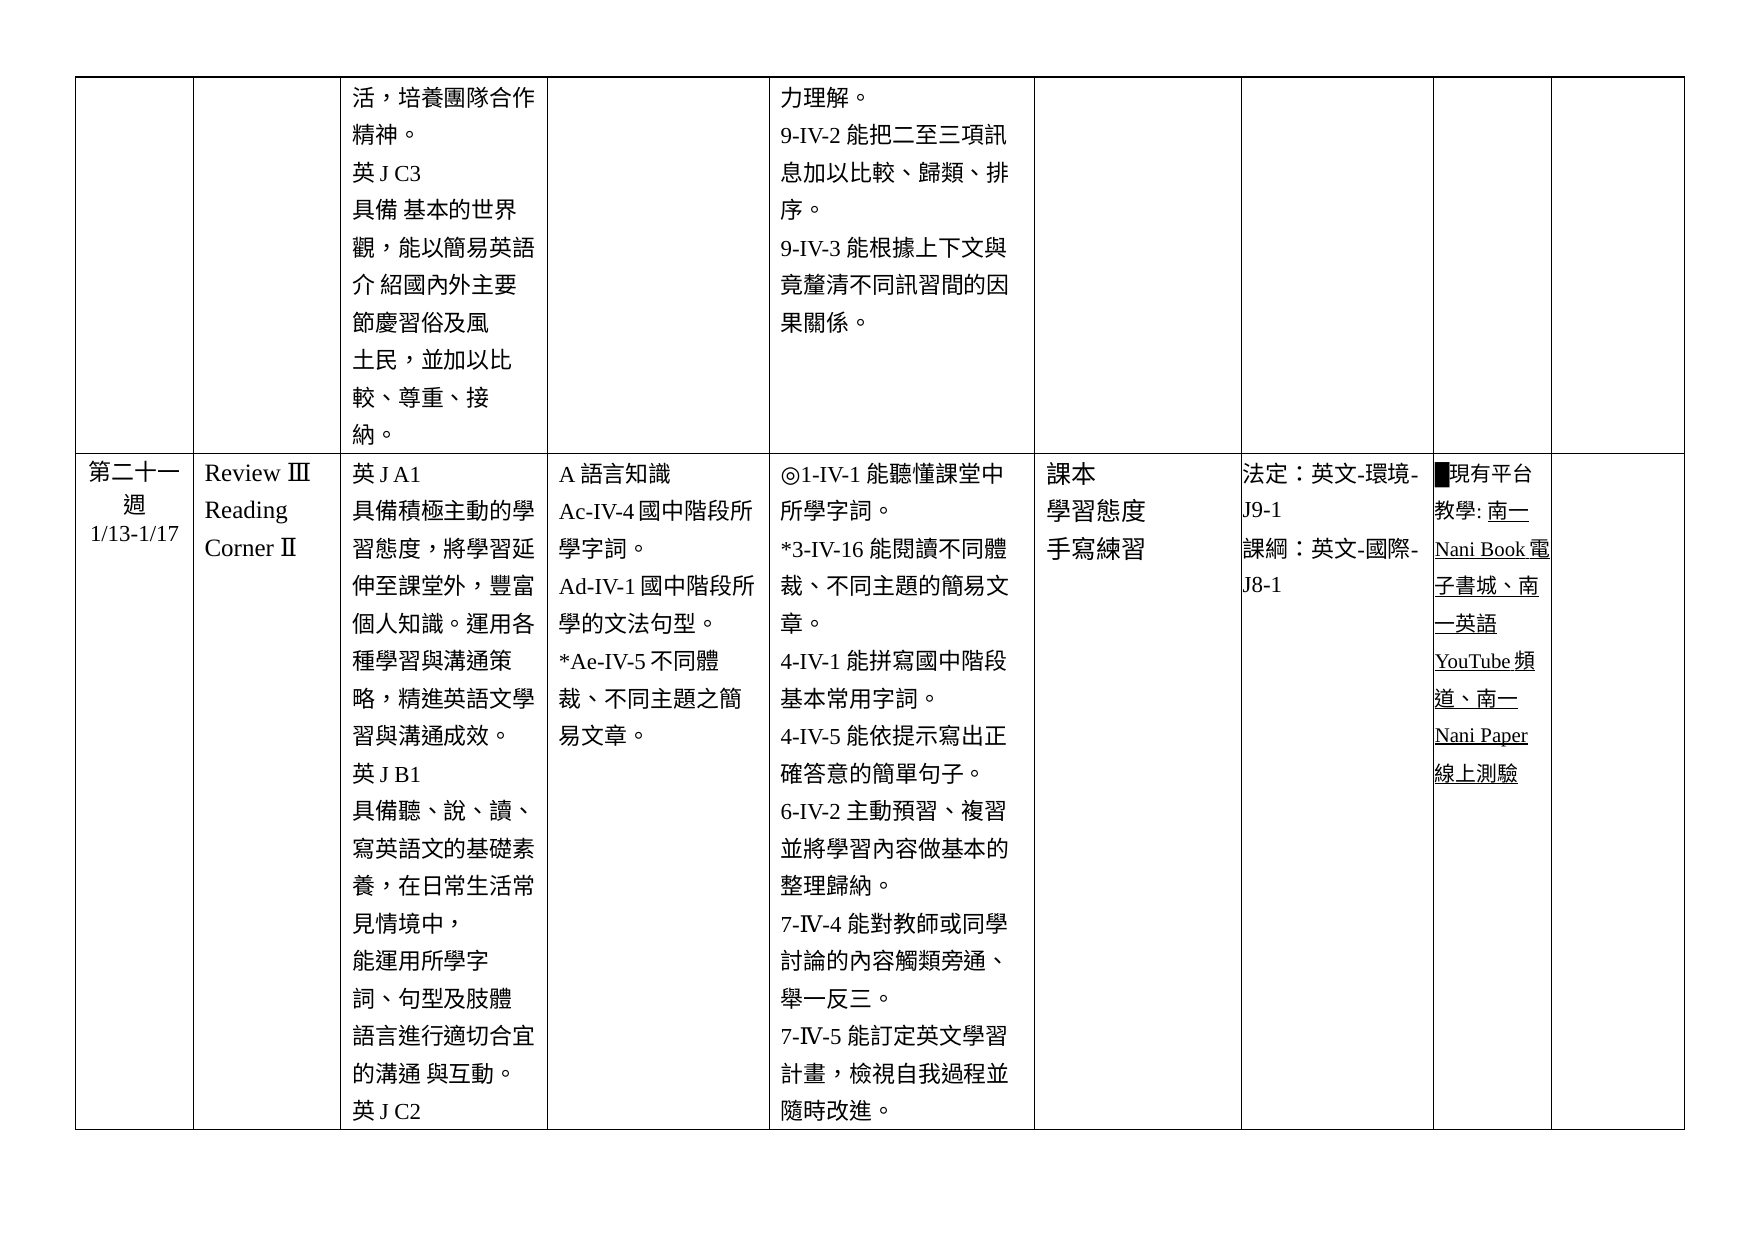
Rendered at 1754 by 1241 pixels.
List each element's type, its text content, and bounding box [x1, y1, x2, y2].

table_cell [194, 78, 340, 452]
table_cell 活，培養團隊合作 精神。 英J C3 具備 基本的世界觀，能以簡易英語介 紹國內外主要節慶習俗及風 土民，並加以比較、尊重、接 納。 [341, 78, 547, 452]
table_cell A 語言知識 Ac-IV-4國中階段所學字詞。 Ad-IV-1國中階段所學的文法句型。 *Ae-IV-5不同體裁、不同主題之簡易文章。 [548, 454, 769, 1128]
table_cell [1035, 78, 1241, 452]
table_cell Review Ⅲ Reading Corner Ⅱ [194, 454, 340, 1128]
table_cell █現有平台教學: 南一Nani Book電子書城、南一英語YouTube頻道、南一Nani Paper線上測驗 [1434, 454, 1551, 1128]
table_cell [548, 78, 769, 452]
table_cell [1242, 78, 1433, 452]
table_cell 課本 學習態度 手寫練習 [1035, 454, 1241, 1128]
table_cell [76, 78, 193, 452]
table_cell 英J A1 具備積極主動的學習態度，將學習延伸至課堂外，豐富個人知識。運用各種學習與溝通策略，精進英語文學習與溝通成效。 英J B1 具備聽、說、讀、寫英語文的基礎素養，在日常生活常見情境中， 能運用所學字 詞、句型及肢體 語言進行適切合宜的溝通 與互動。 英J C2 [341, 454, 547, 1128]
table_cell [1434, 78, 1551, 452]
table_cell ◎1-IV-1 能聽懂課堂中所學字詞。 *3-IV-16 能閱讀不同體裁、不同主題的簡易文章。 4-IV-1 能拼寫國中階段基本常用字詞。 4-IV-5 能依提示寫出正確答意的簡單句子。 6-IV-2 主動預習、複習並將學習內容做基本的整理歸納。 7-Ⅳ-4 能對教師或同學討論的內容觸類旁通、舉一反三。 7-Ⅳ-5 能訂定英文學習計畫，檢視自我過程並隨時改進。 [770, 454, 1034, 1128]
table_cell 力理解。 9-IV-2 能把二至三項訊息加以比較、歸類、排序。 9-IV-3 能根據上下文與竟釐清不同訊習間的因果關係。 [770, 78, 1034, 452]
table_cell [1552, 78, 1684, 452]
table_cell 第二十一週 1/13-1/17 [76, 454, 193, 1128]
table_cell [1552, 454, 1684, 1128]
table_cell 法定：英文-環境-J9-1 課綱：英文-國際-J8-1 [1242, 454, 1433, 1128]
